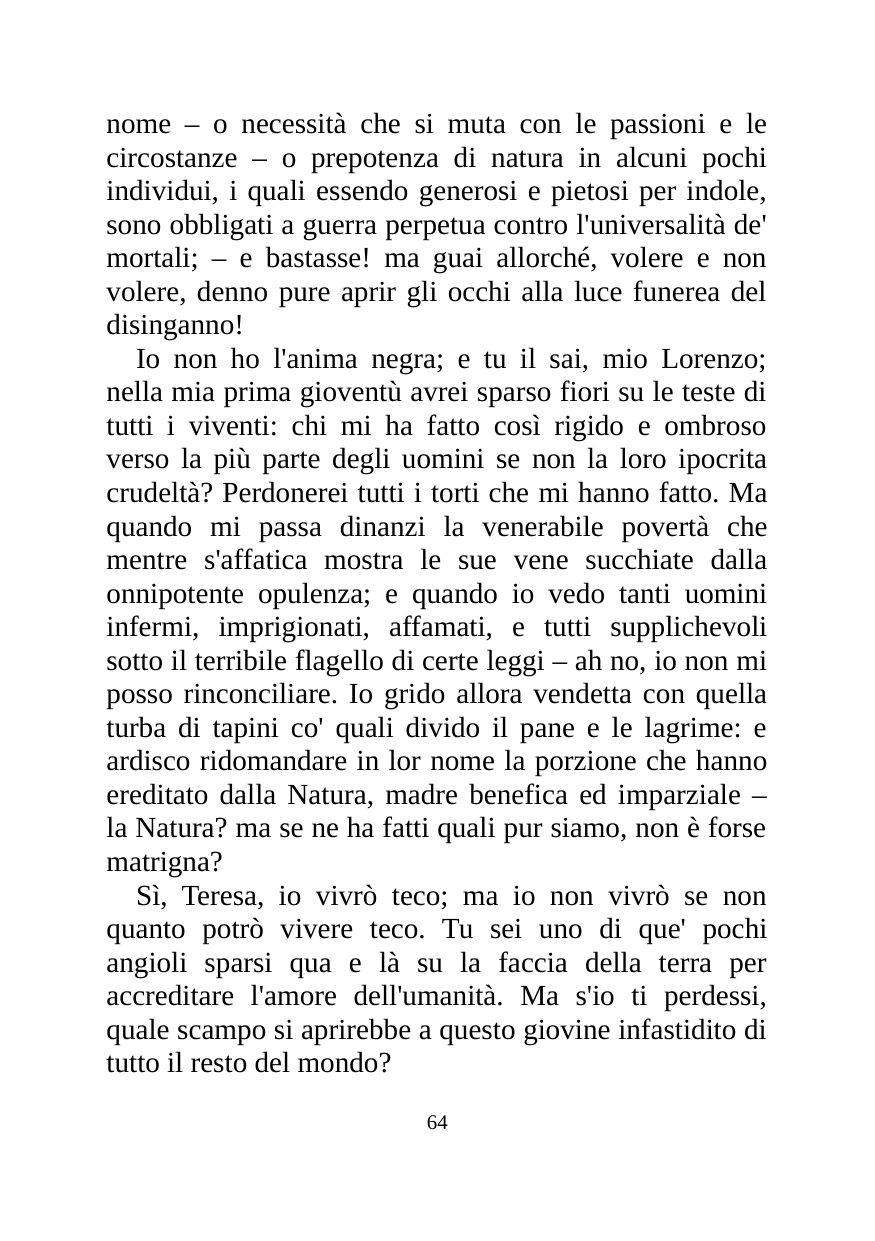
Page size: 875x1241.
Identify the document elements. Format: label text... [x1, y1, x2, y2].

text Sì, Teresa, io vivrò teco; ma io non vivrò se non quanto potrò vivere teco. Tu sei uno di que' pochi angioli sparsi qua e là su la faccia della terra per accreditare l'amore dell'umanità. Ma s'io ti perdessi, quale scampo si aprirebbe a questo giovine infastidito di tutto il resto del mondo? [106, 878, 768, 1079]
text nome – o necessità che si muta con le passioni e le circostanze – o prepotenza di natura in alcuni pochi individui, i quali essendo generosi e pietosi per indole, sono obbligati a guerra perpetua contro l'universalità de' mortali; – e bastasse! ma guai allorché, volere e non volere, denno pure aprir gli occhi alla luce funerea del disinganno! [106, 106, 768, 341]
text Io non ho l'anima negra; e tu il sai, mio Lorenzo; nella mia prima gioventù avrei sparso fiori su le teste di tutti i viventi: chi mi ha fatto così rigido e ombroso verso la più parte degli uomini se non la loro ipocrita crudeltà? Perdonerei tutti i torti che mi hanno fatto. Ma quando mi passa dinanzi la venerabile povertà che mentre s'affatica mostra le sue vene succhiate dalla onnipotente opulenza; e quando io vedo tanti uomini infermi, imprigionati, affamati, e tutti supplichevoli sotto il terribile flagello di certe leggi – ah no, io non mi posso rinconciliare. Io grido allora vendetta con quella turba di tapini co' quali divido il pane e le lagrime: e ardisco ridomandare in lor nome la porzione che hanno ereditato dalla Natura, madre benefica ed imparziale – la Natura? ma se ne ha fatti quali pur siamo, non è forse matrigna? [106, 341, 768, 878]
